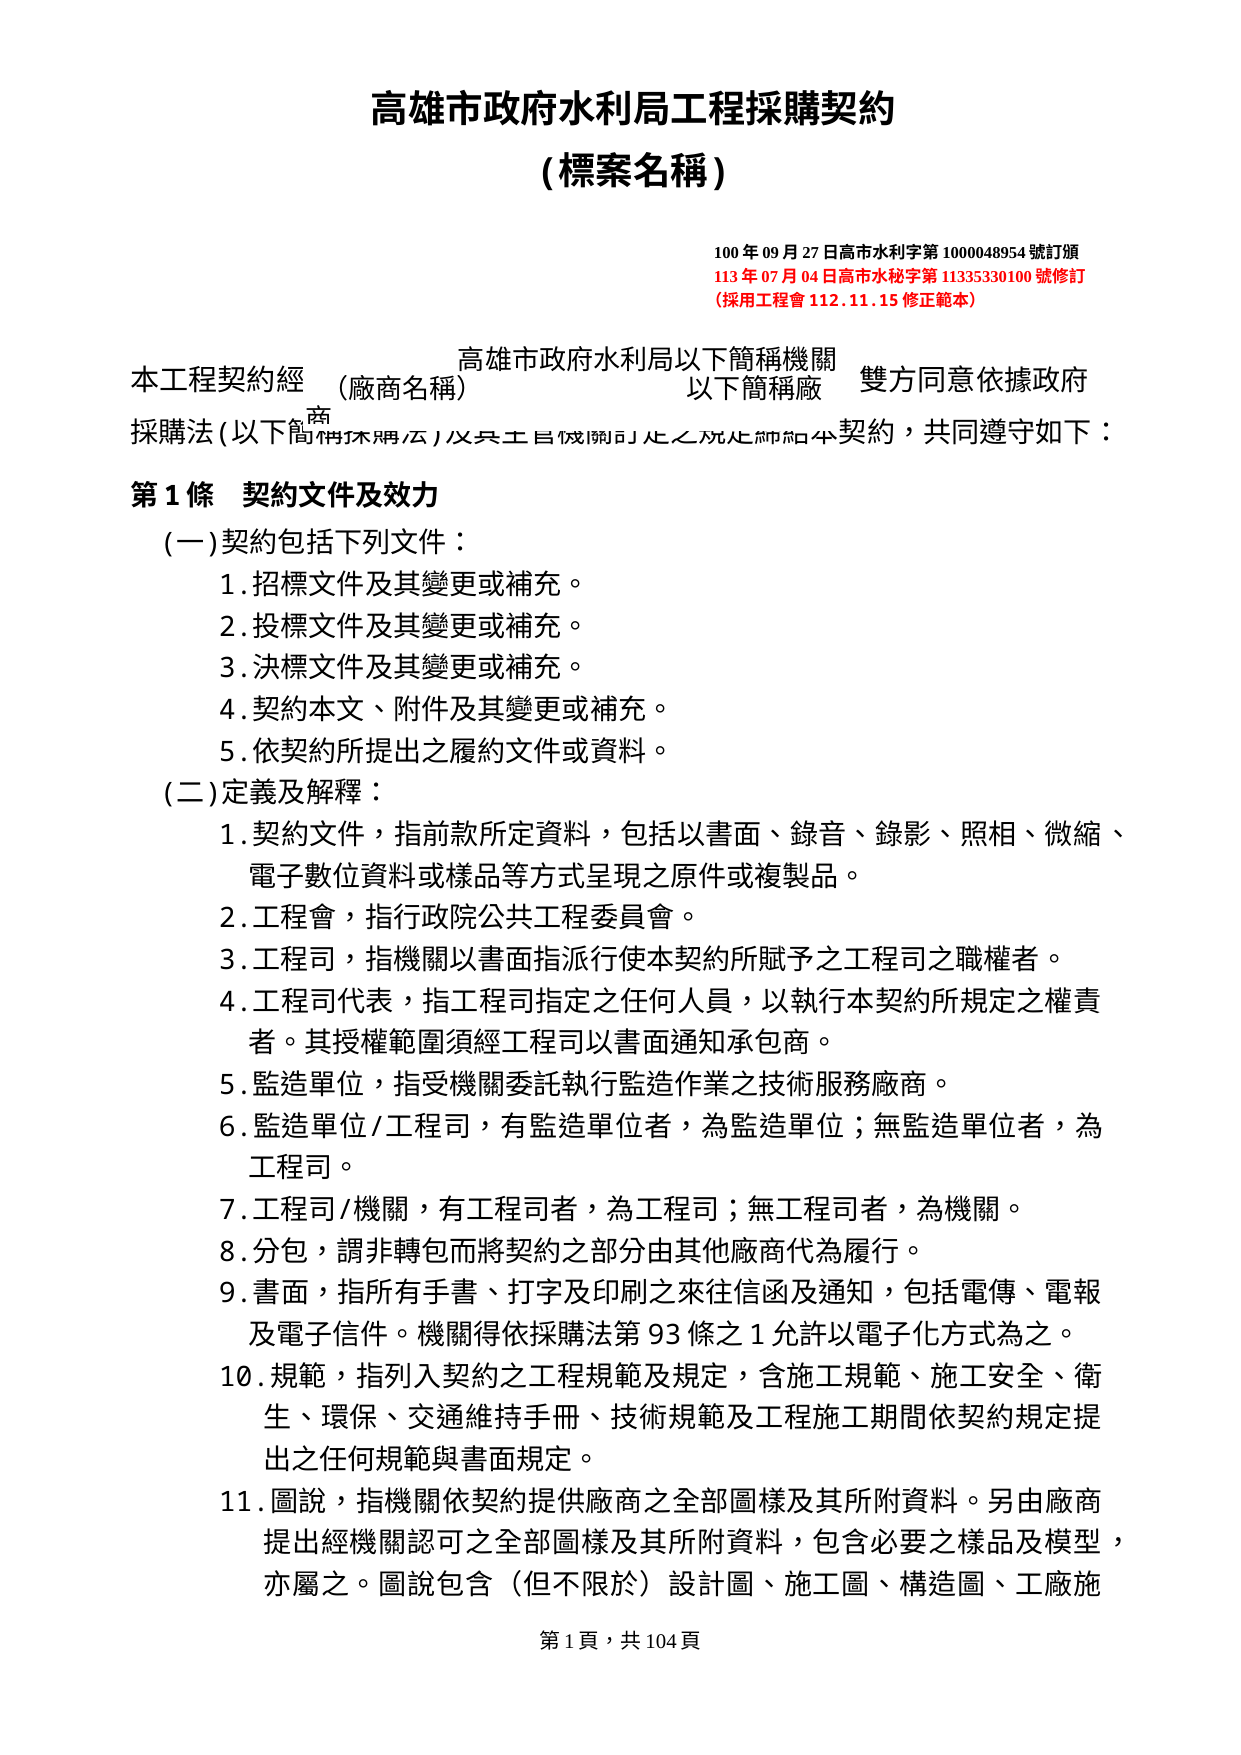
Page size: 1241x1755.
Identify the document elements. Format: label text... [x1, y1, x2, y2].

text （廠商名稱） 以下簡稱廠商 [306, 376, 837, 423]
text 本工程契約經 雙方同意依據政府採購法(以下簡稱採購法)及其主管機關訂定之規定締結本契約，共同遵守如下： [130, 349, 1110, 453]
text 1.契約文件，指前款所定資料，包括以書面、錄音、錄影、照相、微縮、電子數位資料或樣品等方式呈現之原件或複製品。 [218, 811, 1104, 894]
text 第1條 契約文件及效力 [130, 472, 1110, 513]
text 4.契約本文、附件及其變更或補充。 [218, 686, 1104, 728]
text 高雄市政府水利局工程採購契約 [130, 89, 1136, 130]
text 1.招標文件及其變更或補充。 [218, 561, 1104, 603]
text 9.書面，指所有手書、打字及印刷之來往信函及通知，包括電傳、電報及電子信件。機關得依採購法第93條之1允許以電子化方式為之。 [218, 1269, 1104, 1353]
text (標案名稱) [130, 151, 1136, 193]
text 5.依契約所提出之履約文件或資料。 [218, 728, 1104, 769]
text 3.工程司，指機關以書面指派行使本契約所賦予之工程司之職權者。 [218, 936, 1104, 978]
text 10.規範，指列入契約之工程規範及規定，含施工規範、施工安全、衛生、環保、交通維持手冊、技術規範及工程施工期間依契約規定提出之任何規範與書面規定。 [218, 1353, 1104, 1478]
text 5.監造單位，指受機關委託執行監造作業之技術服務廠商。 [218, 1061, 1104, 1103]
text 11.圖說，指機關依契約提供廠商之全部圖樣及其所附資料。另由廠商提出經機關認可之全部圖樣及其所附資料，包含必要之樣品及模型，亦屬之。圖說包含（但不限於）設計圖、施工圖、構造圖、工廠施工製造圖、大樣圖等。 [218, 1478, 1104, 1603]
text （採用工程會112.11.15修正範本） [130, 287, 1110, 311]
text 113年07月04日高市水秘字第11335330100號修訂 [130, 263, 1110, 287]
text 100年09月27日高市水利字第1000048954號訂頒 [130, 239, 1110, 263]
text 8.分包，謂非轉包而將契約之部分由其他廠商代為履行。 [218, 1228, 1104, 1269]
text 6.監造單位/工程司，有監造單位者，為監造單位；無監造單位者，為工程司。 [218, 1103, 1104, 1186]
text 2.工程會，指行政院公共工程委員會。 [218, 894, 1104, 936]
text (一)契約包括下列文件： [159, 519, 1110, 561]
text 7.工程司/機關，有工程司者，為工程司；無工程司者，為機關。 [218, 1186, 1104, 1228]
text 2.投標文件及其變更或補充。 [218, 603, 1104, 644]
text 高雄市政府水利局以下簡稱機關 [306, 346, 837, 376]
text 4.工程司代表，指工程司指定之任何人員，以執行本契約所規定之權責者。其授權範圍須經工程司以書面通知承包商。 [218, 978, 1104, 1061]
text 3.決標文件及其變更或補充。 [218, 644, 1104, 686]
text (二)定義及解釋： [159, 769, 1110, 811]
